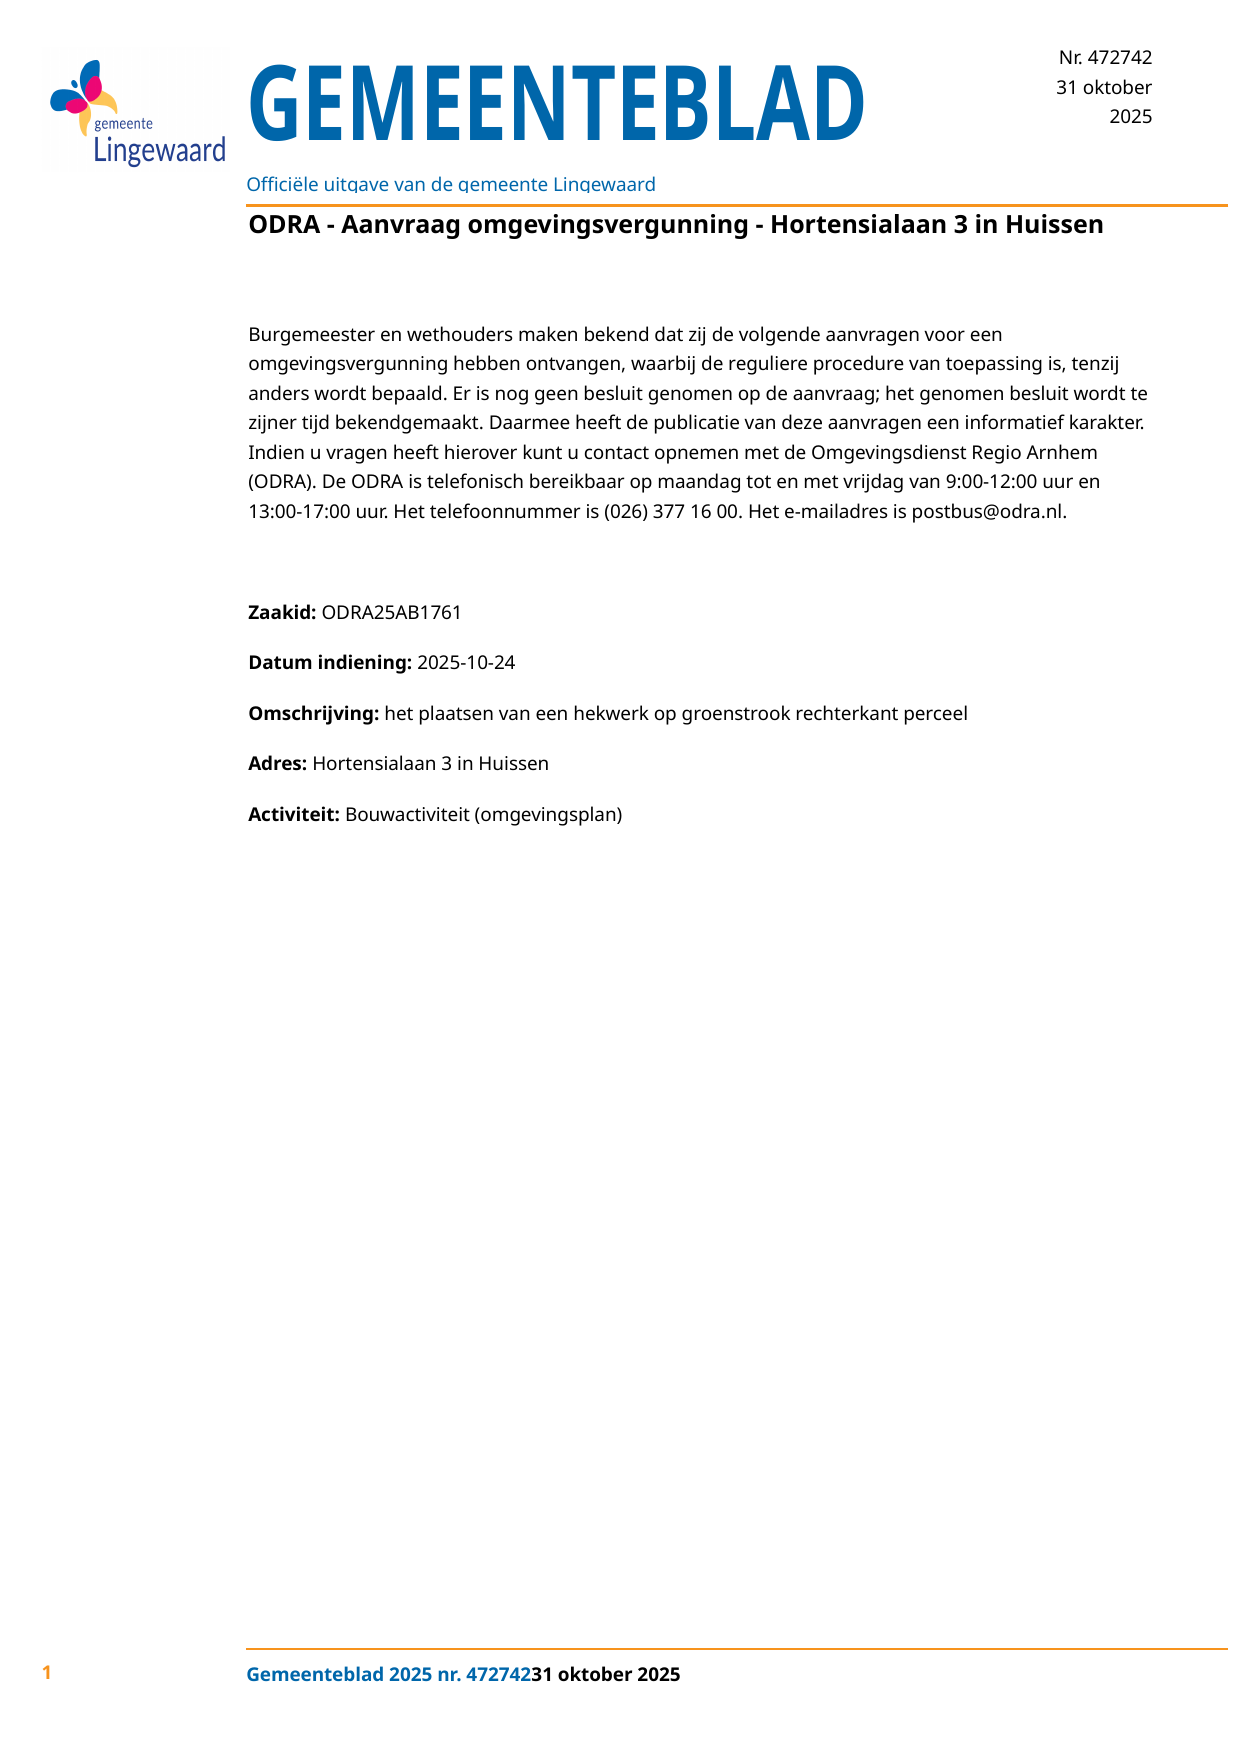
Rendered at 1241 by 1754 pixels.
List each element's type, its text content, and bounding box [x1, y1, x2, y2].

text Datum indiening: 2025-10-24 [248, 649, 1152, 675]
text Omschrijving: het plaatsen van een hekwerk op groenstrook rechterkant perceel [248, 700, 1152, 726]
text Zaakid: ODRA25AB1761 [248, 599, 1152, 625]
text Adres: Hortensialaan 3 in Huissen [248, 750, 1152, 776]
text Burgemeester en wethouders maken bekend dat zij de volgende aanvragen voor een omgevingsvergunning hebben ontvangen, waarbij de reguliere procedure van toepassing is, tenzij anders wordt bepaald. Er is nog geen besluit genomen op de aanvraag; het genomen besluit wordt te zijner tijd bekendgemaakt. Daarmee heeft de publicatie van deze aanvragen een informatief karakter. Indien u vragen heeft hierover kunt u contact opnemen met de Omgevingsdienst Regio Arnhem (ODRA). De ODRA is telefonisch bereikbaar op maandag tot en met vrijdag van 9:00-12:00 uur en 13:00-17:00 uur. Het telefoonnummer is (026) 377 16 00. Het e-mailadres is postbus@odra.nl. [248, 321, 1152, 524]
text ODRA - Aanvraag omgevingsvergunning - Hortensialaan 3 in Huissen [248, 207, 1152, 241]
picture [41, 47, 231, 172]
text Activiteit: Bouwactiviteit (omgevingsplan) [248, 801, 1152, 826]
